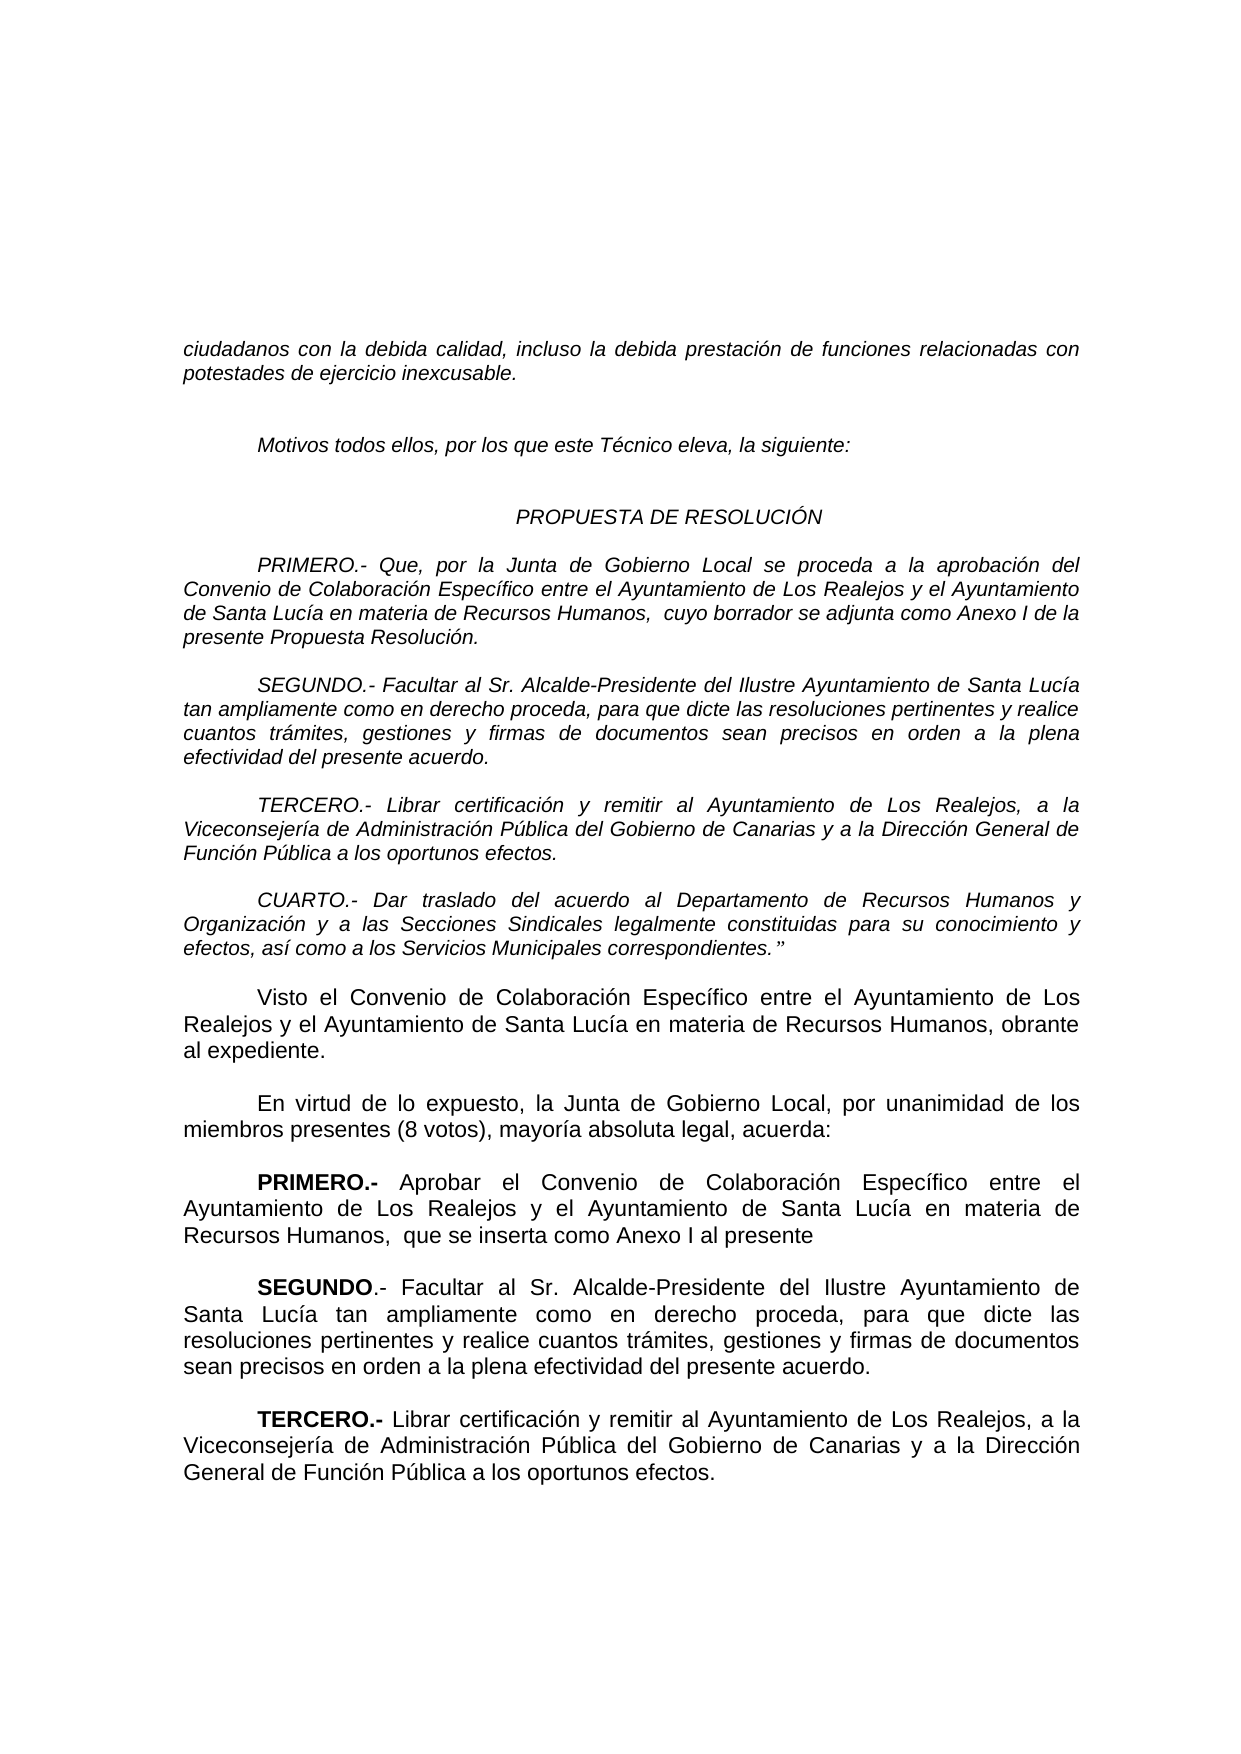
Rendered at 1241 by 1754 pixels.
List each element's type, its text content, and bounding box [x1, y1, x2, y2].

text CUARTO.- Dar traslado del acuerdo al Departamento de Recursos Humanos y Organización y a las Secciones Sindicales legalmente constituidas para su conocimiento y efectos, así como a los Servicios Municipales correspondientes.” [183, 888, 1081, 960]
text En virtud de lo expuesto, la Junta de Gobierno Local, por unanimidad de los miembros presentes (8 votos), mayoría absoluta legal, acuerda: [183, 1090, 1081, 1142]
text TERCERO.- Librar certificación y remitir al Ayuntamiento de Los Realejos, a la Viceconsejería de Administración Pública del Gobierno de Canarias y a la Dirección General de Función Pública a los oportunos efectos. [183, 1406, 1081, 1485]
text SEGUNDO.- Facultar al Sr. Alcalde-Presidente del Ilustre Ayuntamiento de Santa Lucía tan ampliamente como en derecho proceda, para que dicte las resoluciones pertinentes y realice cuantos trámites, gestiones y firmas de documentos sean precisos en orden a la plena efectividad del presente acuerdo. [183, 673, 1081, 768]
text PROPUESTA DE RESOLUCIÓN [183, 505, 1081, 529]
text ciudadanos con la debida calidad, incluso la debida prestación de funciones relacionadas con potestades de ejercicio inexcusable. [183, 337, 1081, 385]
text SEGUNDO.- Facultar al Sr. Alcalde-Presidente del Ilustre Ayuntamiento de Santa Lucía tan ampliamente como en derecho proceda, para que dicte las resoluciones pertinentes y realice cuantos trámites, gestiones y firmas de documentos sean precisos en orden a la plena efectividad del presente acuerdo. [183, 1274, 1081, 1380]
text Visto el Convenio de Colaboración Específico entre el Ayuntamiento de Los Realejos y el Ayuntamiento de Santa Lucía en materia de Recursos Humanos, obrante al expediente. [183, 984, 1081, 1063]
text TERCERO.- Librar certificación y remitir al Ayuntamiento de Los Realejos, a la Viceconsejería de Administración Pública del Gobierno de Canarias y a la Dirección General de Función Pública a los oportunos efectos. [183, 792, 1081, 864]
text Motivos todos ellos, por los que este Técnico eleva, la siguiente: [183, 433, 1081, 457]
text PRIMERO.- Aprobar el Convenio de Colaboración Específico entre el Ayuntamiento de Los Realejos y el Ayuntamiento de Santa Lucía en materia de Recursos Humanos, que se inserta como Anexo I al presente [183, 1169, 1081, 1248]
text PRIMERO.- Que, por la Junta de Gobierno Local se proceda a la aprobación del Convenio de Colaboración Específico entre el Ayuntamiento de Los Realejos y el Ayuntamiento de Santa Lucía en materia de Recursos Humanos, cuyo borrador se adjunta como Anexo I de la presente Propuesta Resolución. [183, 553, 1081, 649]
